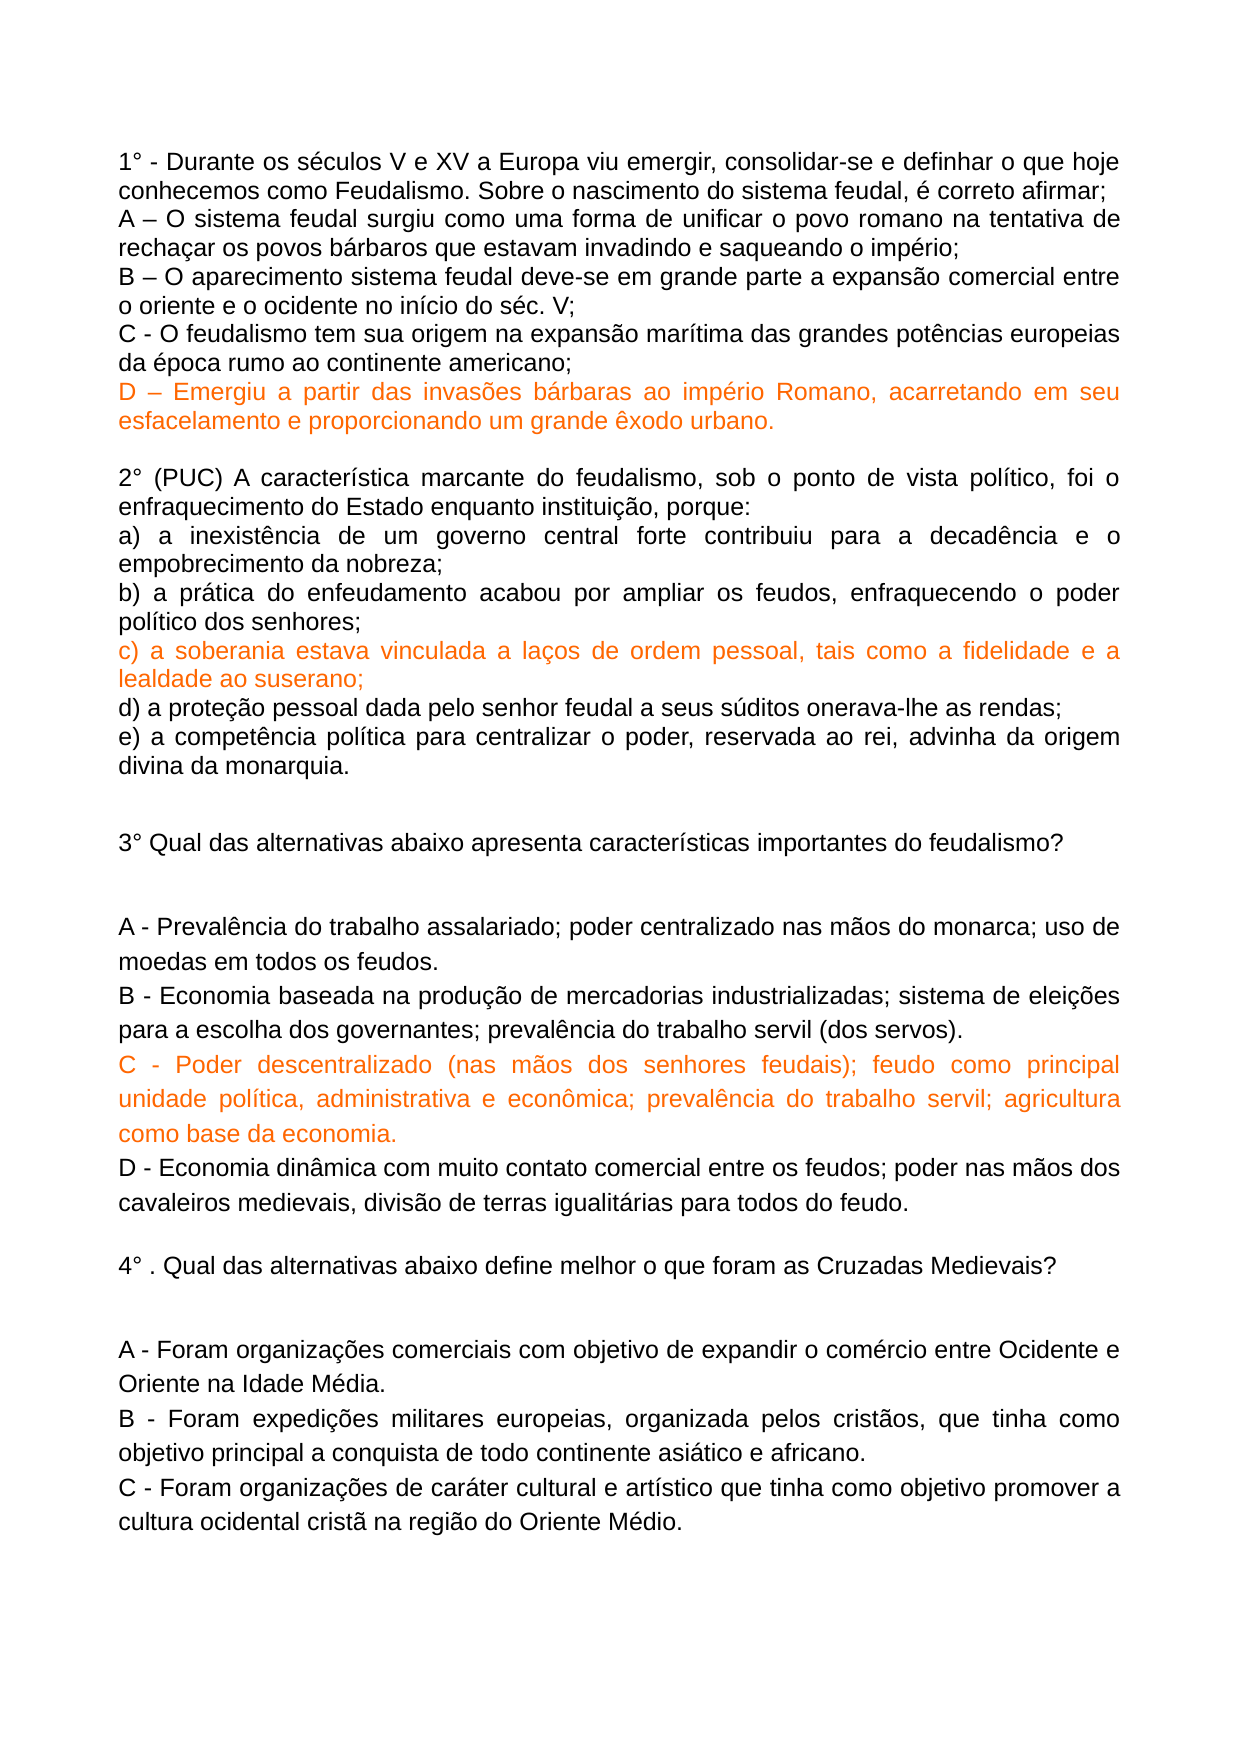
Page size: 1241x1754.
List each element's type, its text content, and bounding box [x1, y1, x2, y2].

text A - Prevalência do trabalho assalariado; poder centralizado nas mãos do monarca; uso de moedas em todos os feudos. [118, 912, 1122, 975]
text B - Economia baseada na produção de mercadorias industrializadas; sistema de eleições para a escolha dos governantes; prevalência do trabalho servil (dos servos). [118, 981, 1122, 1044]
text c) a soberania estava vinculada a laços de ordem pessoal, tais como a fidelidade e a lealdade ao suserano; [118, 636, 1122, 693]
text D – Emergiu a partir das invasões bárbaras ao império Romano, acarretando em seu esfacelamento e proporcionando um grande êxodo urbano. [118, 377, 1122, 434]
text A – O sistema feudal surgiu como uma forma de unificar o povo romano na tentativa de rechaçar os povos bárbaros que estavam invadindo e saqueando o império; [118, 204, 1122, 262]
text a) a inexistência de um governo central forte contribuiu para a decadência e o empobrecimento da nobreza; [118, 521, 1122, 578]
text B - Foram expedições militares europeias, organizada pelos cristãos, que tinha como objetivo principal a conquista de todo continente asiático e africano. [118, 1403, 1122, 1467]
text A - Foram organizações comerciais com objetivo de expandir o comércio entre Ocidente e Oriente na Idade Média. [118, 1334, 1122, 1398]
text d) a proteção pessoal dada pelo senhor feudal a seus súditos onerava-lhe as rendas; [118, 693, 1122, 722]
text C - O feudalismo tem sua origem na expansão marítima das grandes potências europeias da época rumo ao continente americano; [118, 319, 1122, 377]
text C - Poder descentralizado (nas mãos dos senhores feudais); feudo como principal unidade política, administrativa e econômica; prevalência do trabalho servil; agricultura como base da economia. [118, 1050, 1122, 1148]
text B – O aparecimento sistema feudal deve-se em grande parte a expansão comercial entre o oriente e o ocidente no início do séc. V; [118, 262, 1122, 319]
text 2° (PUC) A característica marcante do feudalismo, sob o ponto de vista político, foi o enfraquecimento do Estado enquanto instituição, porque: [118, 463, 1122, 521]
text 4° . Qual das alternativas abaixo define melhor o que foram as Cruzadas Medievais? [118, 1251, 1122, 1280]
text D - Economia dinâmica com muito contato comercial entre os feudos; poder nas mãos dos cavaleiros medievais, divisão de terras igualitárias para todos do feudo. [118, 1153, 1122, 1217]
text b) a prática do enfeudamento acabou por ampliar os feudos, enfraquecendo o poder político dos senhores; [118, 578, 1122, 636]
text 3° Qual das alternativas abaixo apresenta características importantes do feudalismo? [118, 828, 1122, 857]
text C - Foram organizações de caráter cultural e artístico que tinha como objetivo promover a cultura ocidental cristã na região do Oriente Médio. [118, 1472, 1122, 1536]
text 1° - Durante os séculos V e XV a Europa viu emergir, consolidar-se e definhar o que hoje conhecemos como Feudalismo. Sobre o nascimento do sistema feudal, é correto afirmar; [118, 147, 1122, 204]
text e) a competência política para centralizar o poder, reservada ao rei, advinha da origem divina da monarquia. [118, 722, 1122, 779]
